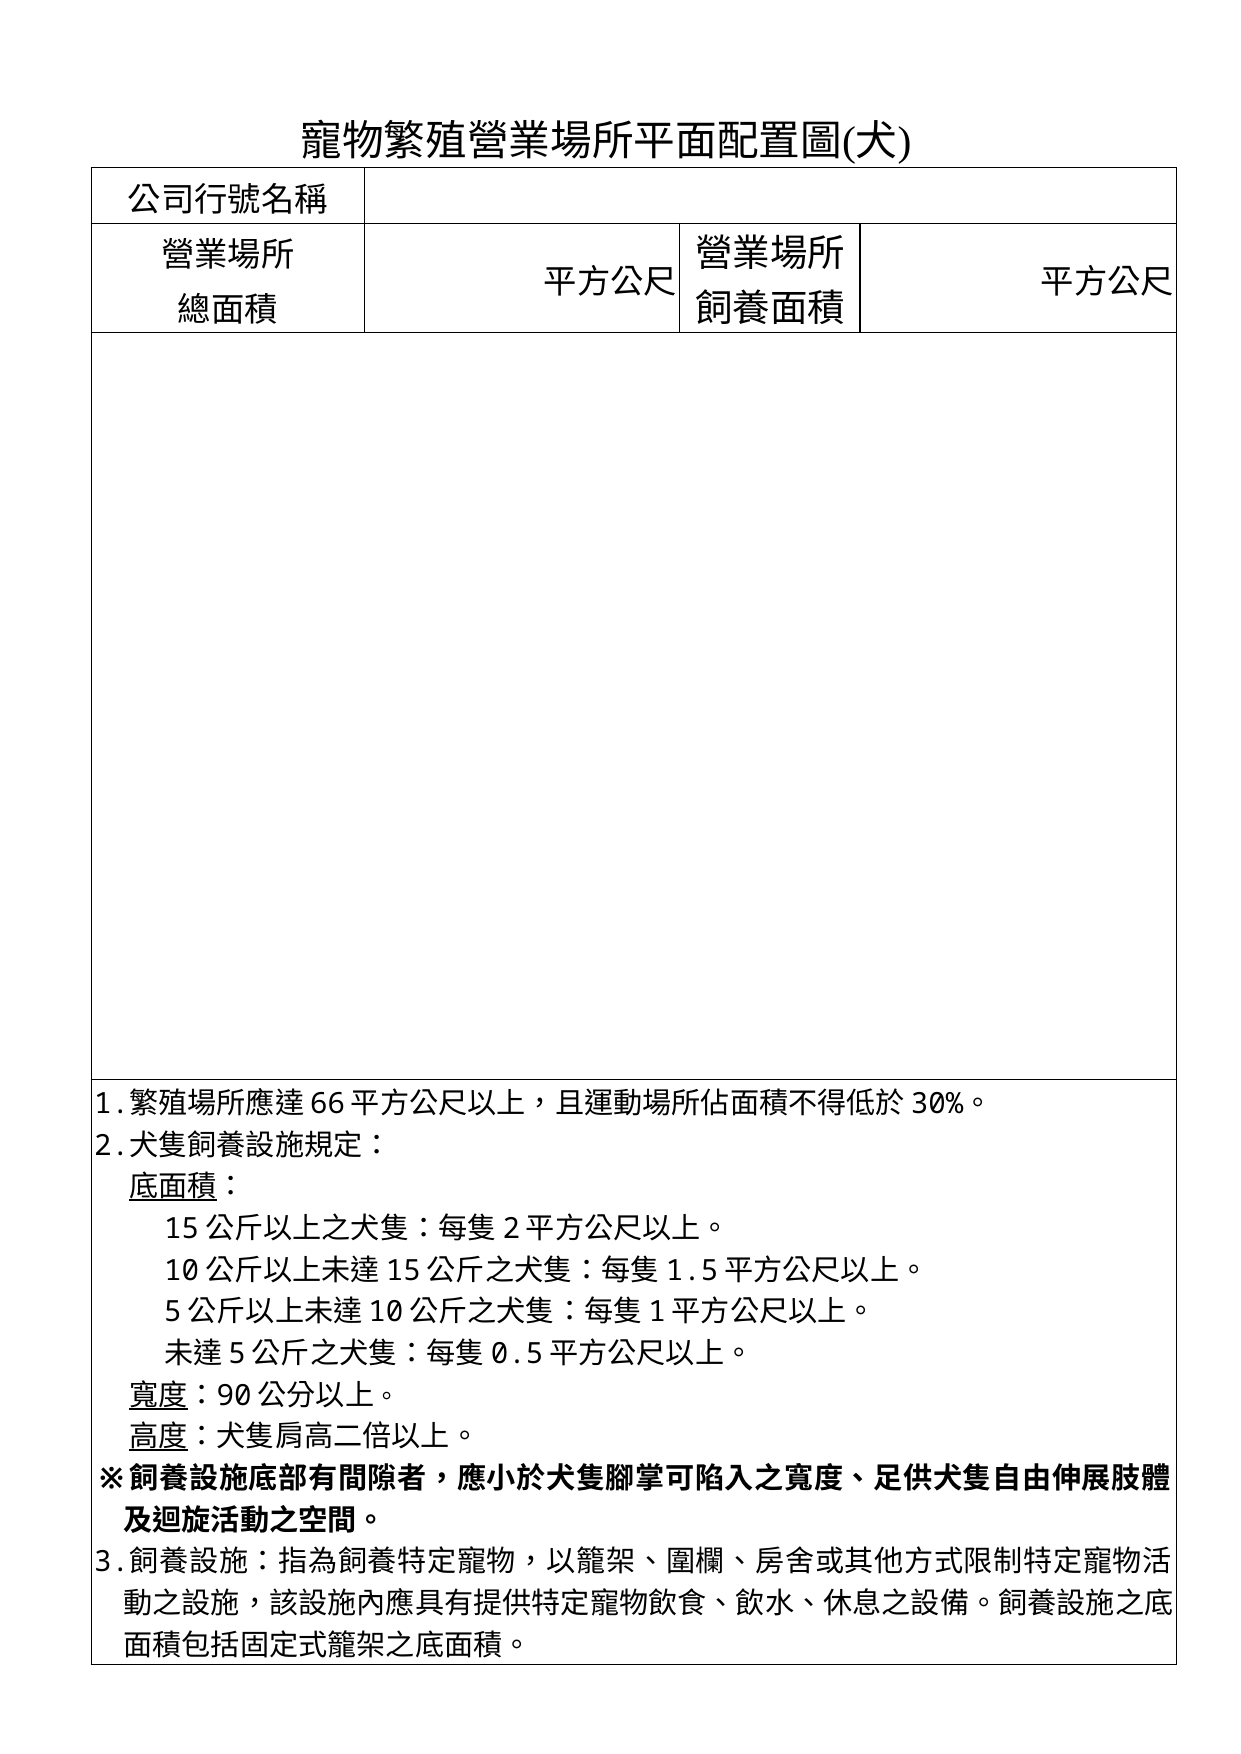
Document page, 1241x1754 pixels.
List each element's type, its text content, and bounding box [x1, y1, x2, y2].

table_header [365, 168, 1176, 222]
table_cell 平方公尺 [365, 224, 679, 332]
table_header 公司行號名稱 [92, 168, 364, 222]
table_cell 平方公尺 [861, 224, 1176, 332]
text 寵物繁殖營業場所平面配置圖(犬) [94, 107, 1117, 167]
table_cell 營業場所 總面積 [92, 224, 364, 332]
table_cell 營業場所 飼養面積 [680, 224, 859, 332]
table_cell [92, 333, 1176, 1079]
table_cell 1.繁殖場所應達66平方公尺以上，且運動場所佔面積不得低於30%。 2.犬隻飼養設施規定： 底面積： 15公斤以上之犬隻：每隻2平方公尺以上。 10公斤以上未達15公斤之犬隻：每隻1.5平方公尺以上。 5公斤以上未達10公斤之犬隻：每隻1平方公尺以上。 未達5公斤之犬隻：每隻0.5平方公尺以上。 寬度：90公分以上。 高度：犬隻肩高二倍以上。 ※飼養設施底部有間隙者，應小於犬隻腳掌可陷入之寬度、足供犬隻自由伸展肢體及迴旋活動之空間。 3.飼養設施：指為飼養特定寵物，以籠架、圍欄、房舍或其他方式限制特定寵物活動之設施，該設施內應具有提供特定寵物飲食、飲水、休息之設備。飼養設施之底面積包括固定式籠架之底面積。 [92, 1080, 1176, 1663]
